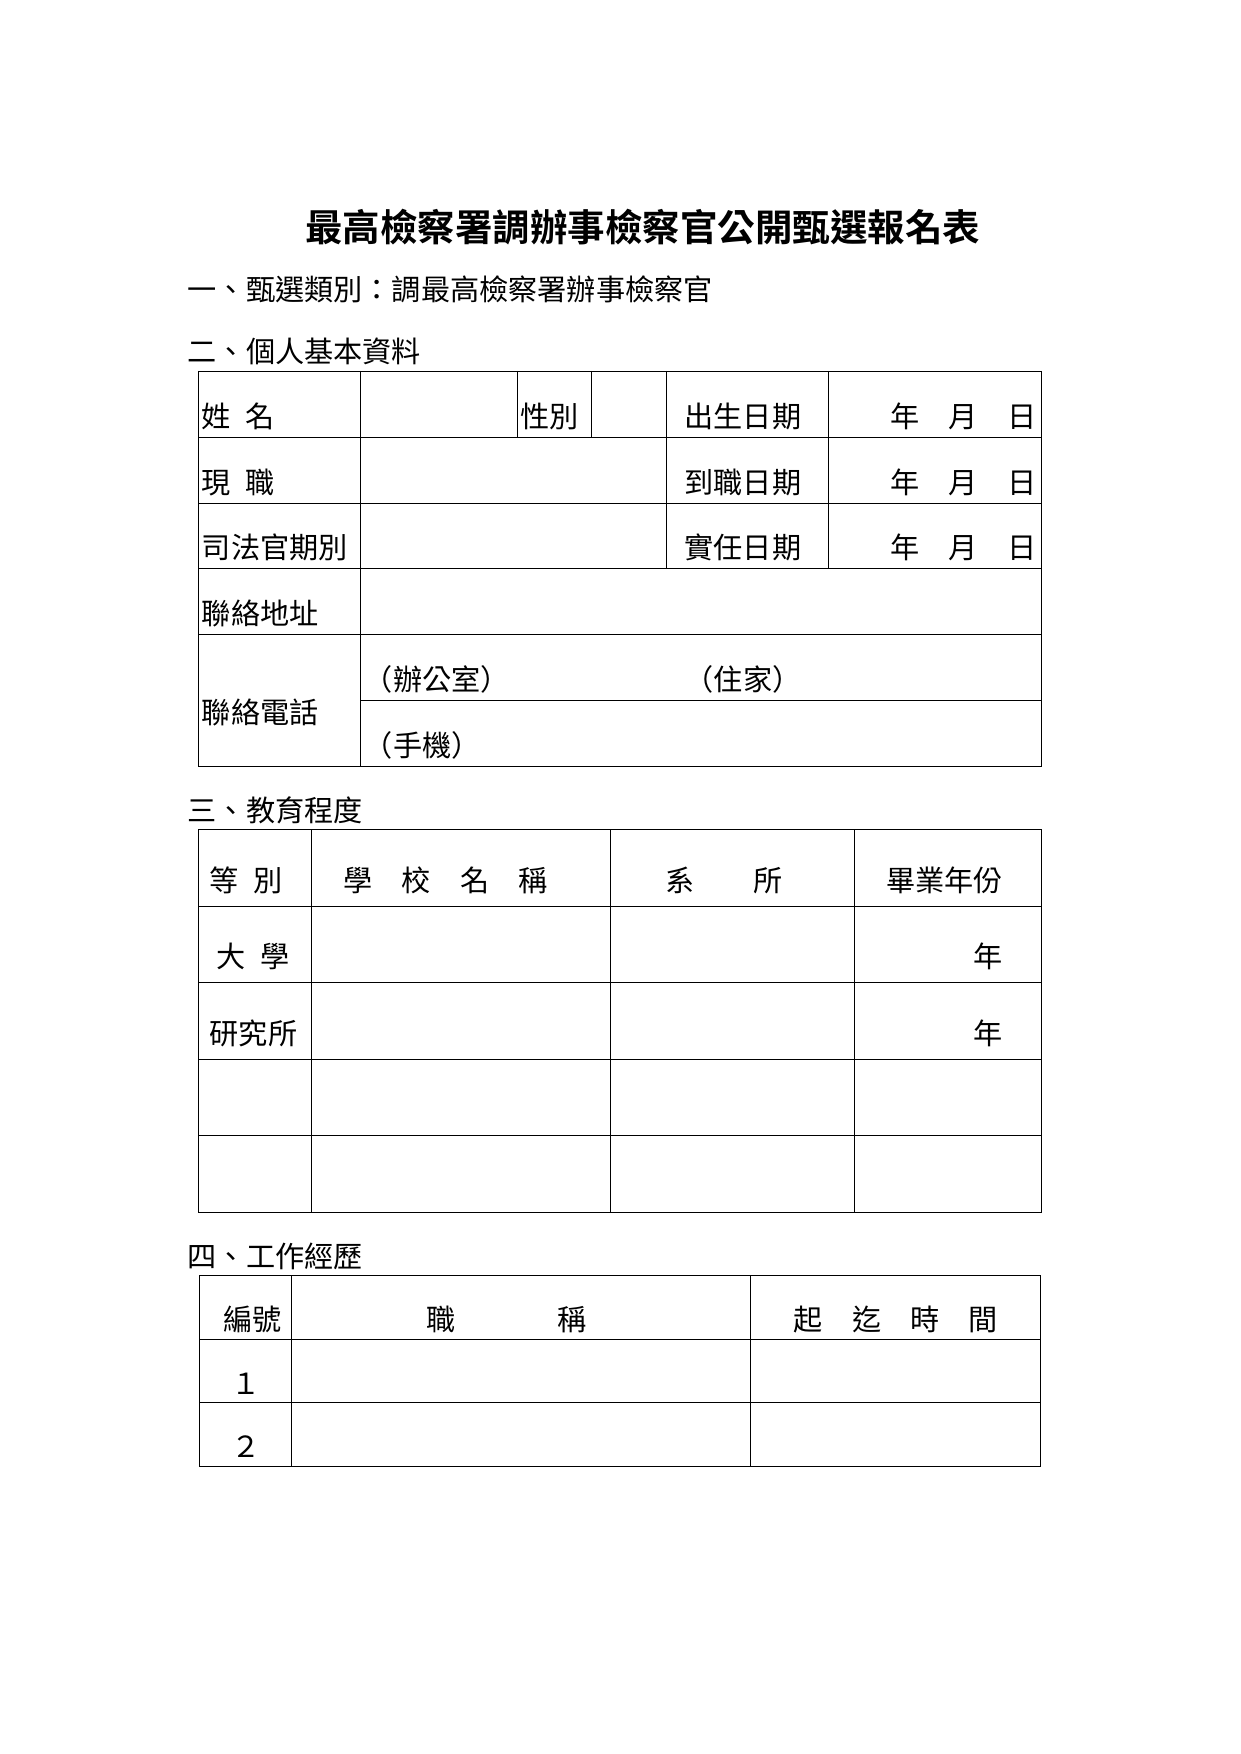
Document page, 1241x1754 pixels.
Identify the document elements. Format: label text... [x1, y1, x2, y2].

table_cell （手機） [361, 701, 1041, 766]
table_header 姓 名 [199, 372, 360, 437]
table_cell 聯絡電話 [199, 635, 360, 766]
text 二、個人基本資料 [187, 308, 1053, 371]
table_cell 到職日期 [667, 438, 828, 502]
table_header 起 迄 時 間 [751, 1276, 1040, 1339]
text 四、工作經歷 [187, 1213, 1053, 1275]
table_cell 年 月 日 [829, 438, 1041, 502]
table_cell 研究所 [199, 983, 311, 1059]
table_cell [292, 1340, 750, 1402]
table_cell [199, 1060, 311, 1135]
table_header 年 月 日 [829, 372, 1041, 437]
table_cell 大 學 [199, 907, 311, 982]
table_cell [751, 1340, 1040, 1402]
table_cell 年 [855, 983, 1041, 1059]
table_header 編號 [200, 1276, 291, 1339]
table_cell 司法官期別 [199, 504, 360, 568]
table_header [592, 372, 666, 437]
table_cell [312, 1136, 610, 1212]
table_cell [312, 1060, 610, 1135]
table_header 畢業年份 [855, 830, 1041, 906]
text 最高檢察署調辦事檢察官公開甄選報名表 [187, 183, 1053, 246]
table_cell 年 月 日 [829, 504, 1041, 568]
table_cell [611, 1060, 854, 1135]
text 三、教育程度 [187, 767, 1053, 829]
table_cell [199, 1136, 311, 1212]
table_cell 年 [855, 907, 1041, 982]
table_cell [611, 907, 854, 982]
table_header 出生日期 [667, 372, 828, 437]
table_cell [361, 504, 666, 568]
table_header 系 所 [611, 830, 854, 906]
text 一、甄選類別：調最高檢察署辦事檢察官 [187, 246, 1053, 308]
table_cell [292, 1403, 750, 1466]
table_cell 現 職 [199, 438, 360, 502]
table_cell 實任日期 [667, 504, 828, 568]
table_cell [611, 983, 854, 1059]
table_header 學 校 名 稱 [312, 830, 610, 906]
table_cell [361, 438, 666, 502]
table_cell [312, 907, 610, 982]
table_cell [312, 983, 610, 1059]
table_cell ２ [200, 1403, 291, 1466]
table_header [361, 372, 517, 437]
table_cell [611, 1136, 854, 1212]
table_cell １ [200, 1340, 291, 1402]
table_cell 聯絡地址 [199, 569, 360, 634]
table_cell [361, 569, 1041, 634]
table_cell [751, 1403, 1040, 1466]
table_cell （辦公室） （住家） [361, 635, 1041, 700]
table_cell [855, 1136, 1041, 1212]
table_header 等 別 [199, 830, 311, 906]
table_cell [855, 1060, 1041, 1135]
table_header 職 稱 [292, 1276, 750, 1339]
table_header 性別 [518, 372, 591, 437]
